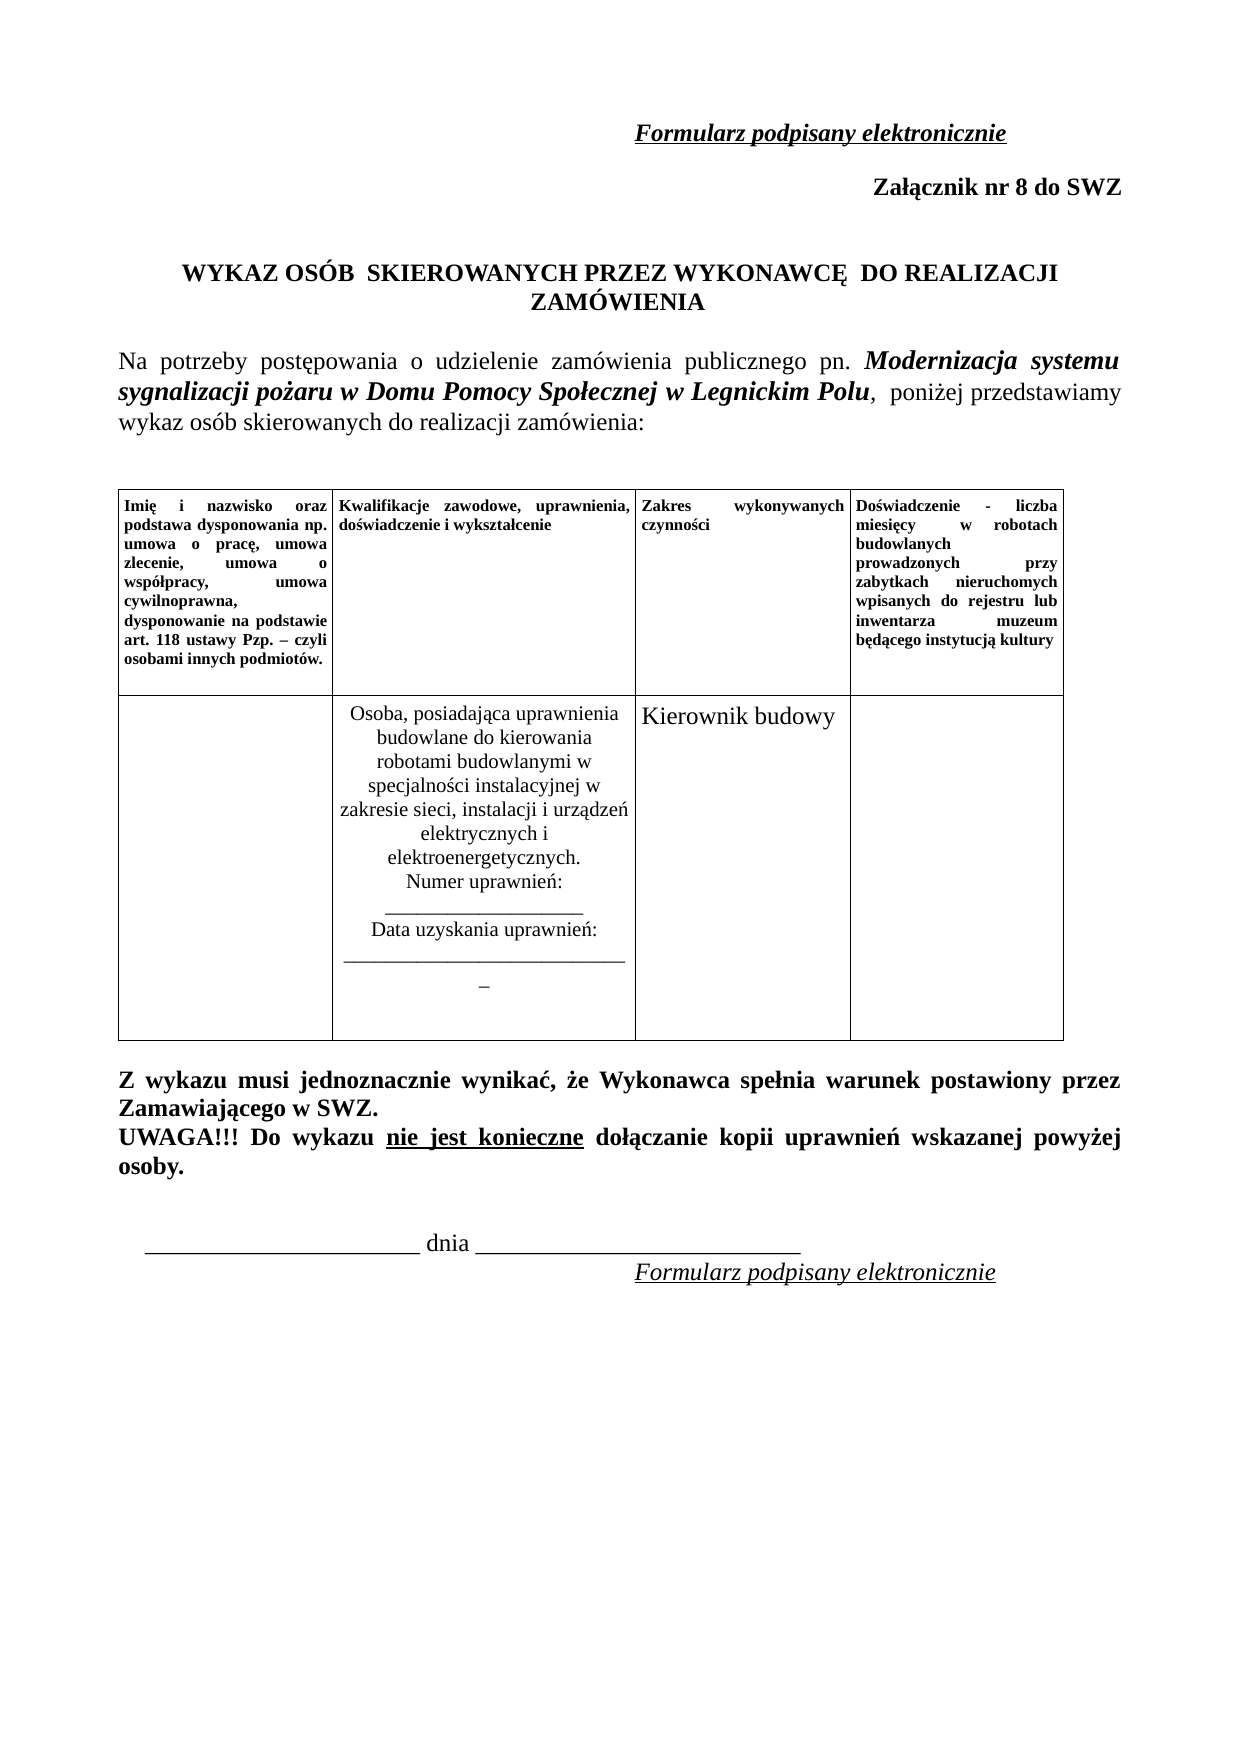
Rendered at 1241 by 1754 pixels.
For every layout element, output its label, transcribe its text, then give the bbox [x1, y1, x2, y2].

table_header Zakres wykonywanych czynności [636, 490, 850, 694]
table_header Kwalifikacje zawodowe, uprawnienia, doświadczenie i wykształcenie [333, 490, 635, 694]
text UWAGA!!! Do wykazu nie jest konieczne dołączanie kopii uprawnień wskazanej powyżej osoby. [118, 1122, 1122, 1180]
text Formularz podpisany elektronicznie [118, 1257, 1122, 1285]
table_cell [119, 696, 332, 1040]
text Z wykazu musi jednoznacznie wynikać, że Wykonawca spełnia warunek postawiony przez Zamawiającego w SWZ. [118, 1065, 1122, 1122]
text Załącznik nr 8 do SWZ [561, 172, 1122, 201]
table_header Imię i nazwisko oraz podstawa dysponowania np. umowa o pracę, umowa zlecenie, umowa o współpracy, umowa cywilnoprawna, dysponowanie na podstawie art. 118 ustawy Pzp. – czyli osobami innych podmiotów. [119, 490, 332, 694]
text Formularz podpisany elektronicznie [118, 118, 1122, 147]
text Na potrzeby postępowania o udzielenie zamówienia publicznego pn. Modernizacja systemu sygnalizacji pożaru w Domu Pomocy Społecznej w Legnickim Polu, poniżej przedstawiamy wykaz osób skierowanych do realizacji zamówienia: [118, 316, 1122, 435]
table_cell Osoba, posiadająca uprawnienia budowlane do kierowania robotami budowlanymi w specjalności instalacyjnej w zakresie sieci, instalacji i urządzeń elektrycznych i elektroenergetycznych. Numer uprawnień: ___________________ Data uzyskania uprawnień: ____________________________ [333, 696, 635, 1040]
table_cell [851, 696, 1063, 1040]
text WYKAZ OSÓB SKIEROWANYCH PRZEZ WYKONAWCĘ DO REALIZACJI ZAMÓWIENIA [118, 258, 1122, 316]
table_cell Kierownik budowy [636, 696, 850, 1040]
text ______________________ dnia __________________________ [118, 1228, 827, 1257]
table_header Doświadczenie - liczba miesięcy w robotach budowlanych prowadzonych przy zabytkach nieruchomych wpisanych do rejestru lub inwentarza muzeum będącego instytucją kultury [851, 490, 1063, 694]
